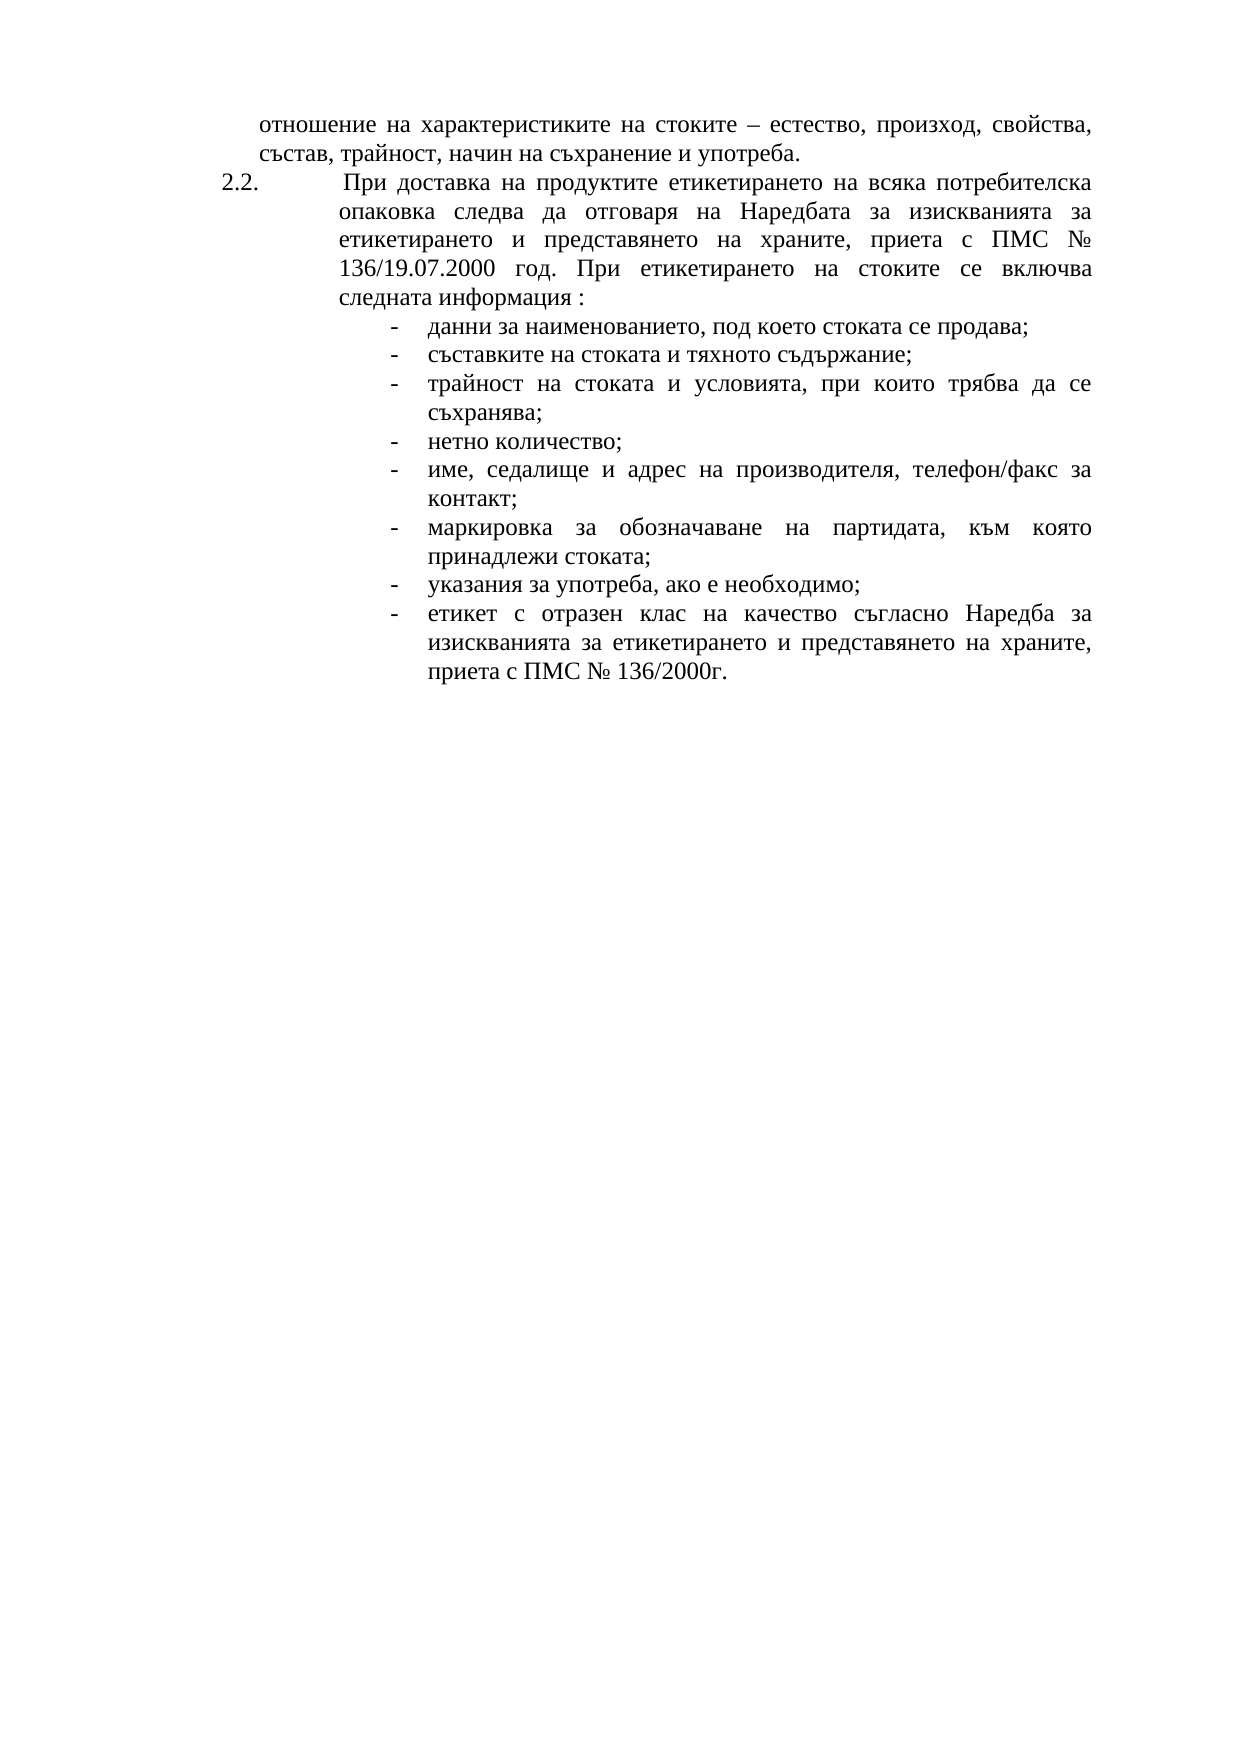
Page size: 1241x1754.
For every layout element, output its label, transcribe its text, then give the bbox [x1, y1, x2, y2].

list име, седалище и адрес на производителя, телефон/факс за контакт; [390, 454, 1093, 512]
list съставките на стоката и тяхното съдържание; [390, 339, 1093, 368]
list указания за употреба, ако е необходимо; [390, 569, 1093, 598]
list трайност на стоката и условията, при които трябва да се съхранява; [390, 368, 1093, 426]
list маркировка за обозначаване на партидата, към която принадлежи стоката; [390, 512, 1093, 569]
list етикет с отразен клас на качество съгласно Наредба за изискванията за етикетирането и представянето на храните, приета с ПМС № 136/2000г. [390, 598, 1093, 684]
list данни за наименованието, под което стоката се продава; [390, 311, 1093, 339]
list нетно количество; [390, 426, 1093, 454]
text 2.2. При доставка на продуктите етикетирането на всяка потребителска опаковка следва да отговаря на Наредбата за изискванията за етикетирането и представянето на храните, приета с ПМС № 136/19.07.2000 год. При етикетирането на стоките се включва следната информация : [221, 167, 1093, 311]
list Стоките следва да бъдат етикетирани на български език. Не се допускат обозначения на етикета, които заблуждават потребителя по отношение на характеристиките на стоките – естество, произход, свойства, състав, трайност, начин на съхранение и употреба. [221, 109, 1093, 167]
